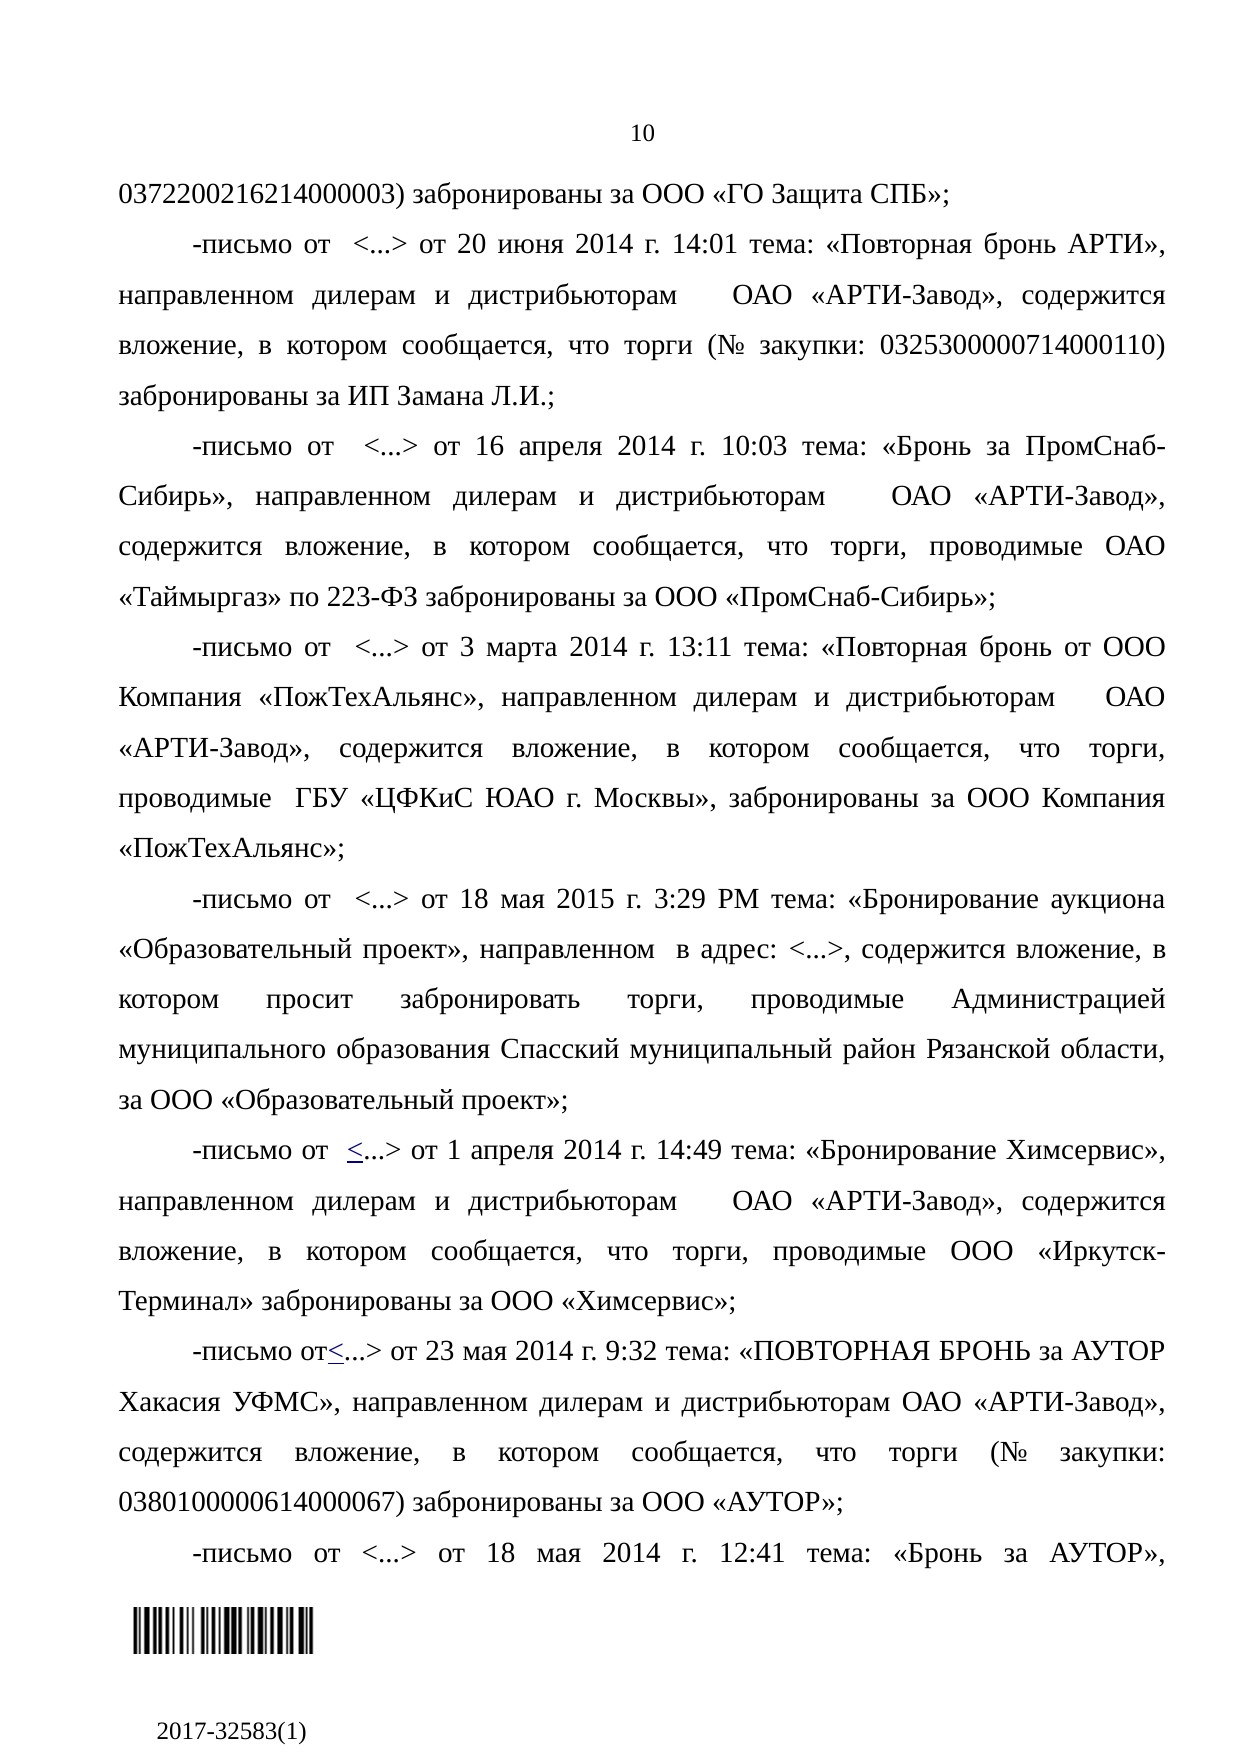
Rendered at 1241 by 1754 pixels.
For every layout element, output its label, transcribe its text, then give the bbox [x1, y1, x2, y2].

text 0372200216214000003) забронированы за ООО «ГО Защита СПБ»; [118, 176, 1167, 210]
text -письмо от <...> от 16 апреля 2014 г. 10:03 тема: «Бронь за ПромСнаб-Сибирь», направленном дилерам и дистрибьюторам ОАО «АРТИ-Завод», содержится вложение, в котором сообщается, что торги, проводимые ОАО «Таймыргаз» по 223-ФЗ забронированы за ООО «ПромСнаб-Сибирь»; [118, 428, 1167, 612]
text -письмо от <...> от 3 марта 2014 г. 13:11 тема: «Повторная бронь от ООО Компания «ПожТехАльянс», направленном дилерам и дистрибьюторам ОАО «АРТИ-Завод», содержится вложение, в котором сообщается, что торги, проводимые ГБУ «ЦФКиС ЮАО г. Москвы», забронированы за ООО Компания «ПожТехАльянс»; [118, 629, 1167, 864]
text -письмо от<...> от 23 мая 2014 г. 9:32 тема: «ПОВТОРНАЯ БРОНЬ за АУТОР Хакасия УФМС», направленном дилерам и дистрибьюторам ОАО «АРТИ-Завод», содержится вложение, в котором сообщается, что торги (№ закупки: 0380100000614000067) забронированы за ООО «АУТОР»; [118, 1333, 1167, 1518]
text -письмо от <...> от 18 мая 2014 г. 12:41 тема: «Бронь за АУТОР», [118, 1535, 1167, 1568]
text -письмо от <...> от 18 мая 2015 г. 3:29 РМ тема: «Бронирование аукциона «Образовательный проект», направленном в адрес: <...>, содержится вложение, в котором просит забронировать торги, проводимые Администрацией муниципального образования Спасский муниципальный район Рязанской области, за ООО «Образовательный проект»; [118, 881, 1167, 1116]
text -письмо от <...> от 20 июня 2014 г. 14:01 тема: «Повторная бронь АРТИ», направленном дилерам и дистрибьюторам ОАО «АРТИ-Завод», содержится вложение, в котором сообщается, что торги (№ закупки: 0325300000714000110) забронированы за ИП Замана Л.И.; [118, 227, 1167, 411]
text -письмо от <...> от 1 апреля 2014 г. 14:49 тема: «Бронирование Химсервис», направленном дилерам и дистрибьюторам ОАО «АРТИ-Завод», содержится вложение, в котором сообщается, что торги, проводимые ООО «Иркутск-Терминал» забронированы за ООО «Химсервис»; [118, 1132, 1167, 1317]
picture [118, 1607, 331, 1654]
